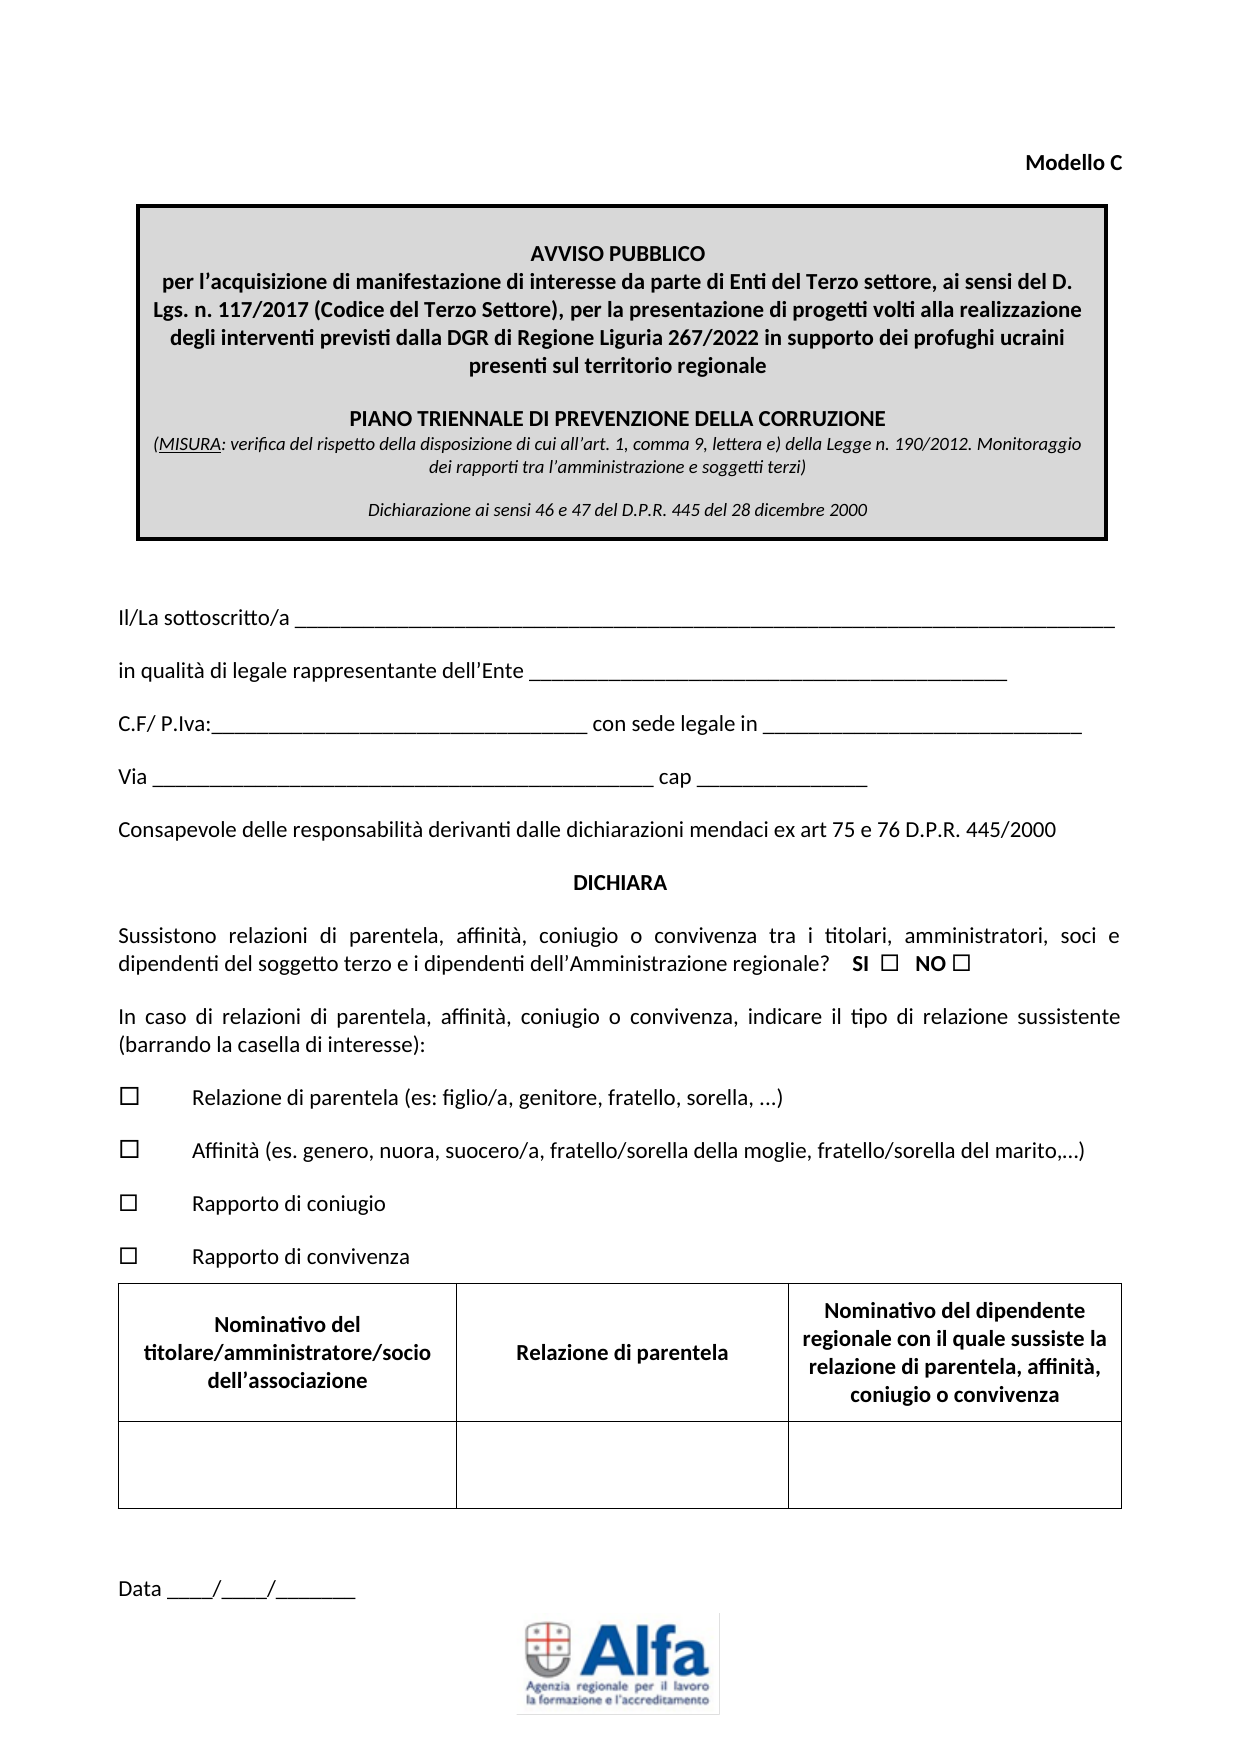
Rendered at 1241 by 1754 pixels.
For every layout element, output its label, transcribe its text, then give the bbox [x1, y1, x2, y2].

list Rapporto di coniugio [118, 1189, 1122, 1217]
table_cell [789, 1422, 1121, 1508]
text Via ____________________________________________ cap _______________ [118, 762, 1122, 790]
list Affinità (es. genero, nuora, suocero/a, fratello/sorella della moglie, fratello/sorella del marito,…) [118, 1136, 1122, 1164]
text  Rapporto di convivenza [118, 1242, 1122, 1270]
text in qualità di legale rappresentante dell’Ente __________________________________________ [118, 656, 1122, 684]
table_header Nominativo del titolare/amministratore/socio dell’associazione [119, 1284, 456, 1421]
table_cell [457, 1422, 788, 1508]
list Relazione di parentela (es: figlio/a, genitore, fratello, sorella, ...) [118, 1083, 1122, 1111]
text C.F/ P.Iva:_________________________________ con sede legale in ____________________________ [118, 709, 1122, 737]
text Modello C [118, 148, 1122, 176]
text Consapevole delle responsabilità derivanti dalle dichiarazioni mendaci ex art 75 e 76 D.P.R. 445/2000 [118, 815, 1122, 843]
table_cell [119, 1422, 456, 1508]
table_header Relazione di parentela [457, 1284, 788, 1421]
table_header Nominativo del dipendente regionale con il quale sussiste la relazione di parentela, affinità, coniugio o convivenza [789, 1284, 1121, 1421]
text Il/La sottoscritto/a ________________________________________________________________________ [118, 603, 1122, 631]
text In caso di relazioni di parentela, affinità, coniugio o convivenza, indicare il tipo di relazione sussistente (barrando la casella di interesse): [118, 1002, 1122, 1058]
text Sussistono relazioni di parentela, affinità, coniugio o convivenza tra i titolari, amministratori, soci e dipendenti del soggetto terzo e i dipendenti dell’Amministrazione regionale? SI  NO  [118, 921, 1122, 977]
text DICHIARA [118, 868, 1122, 896]
text Data ____/____/_______ [118, 1574, 1122, 1602]
